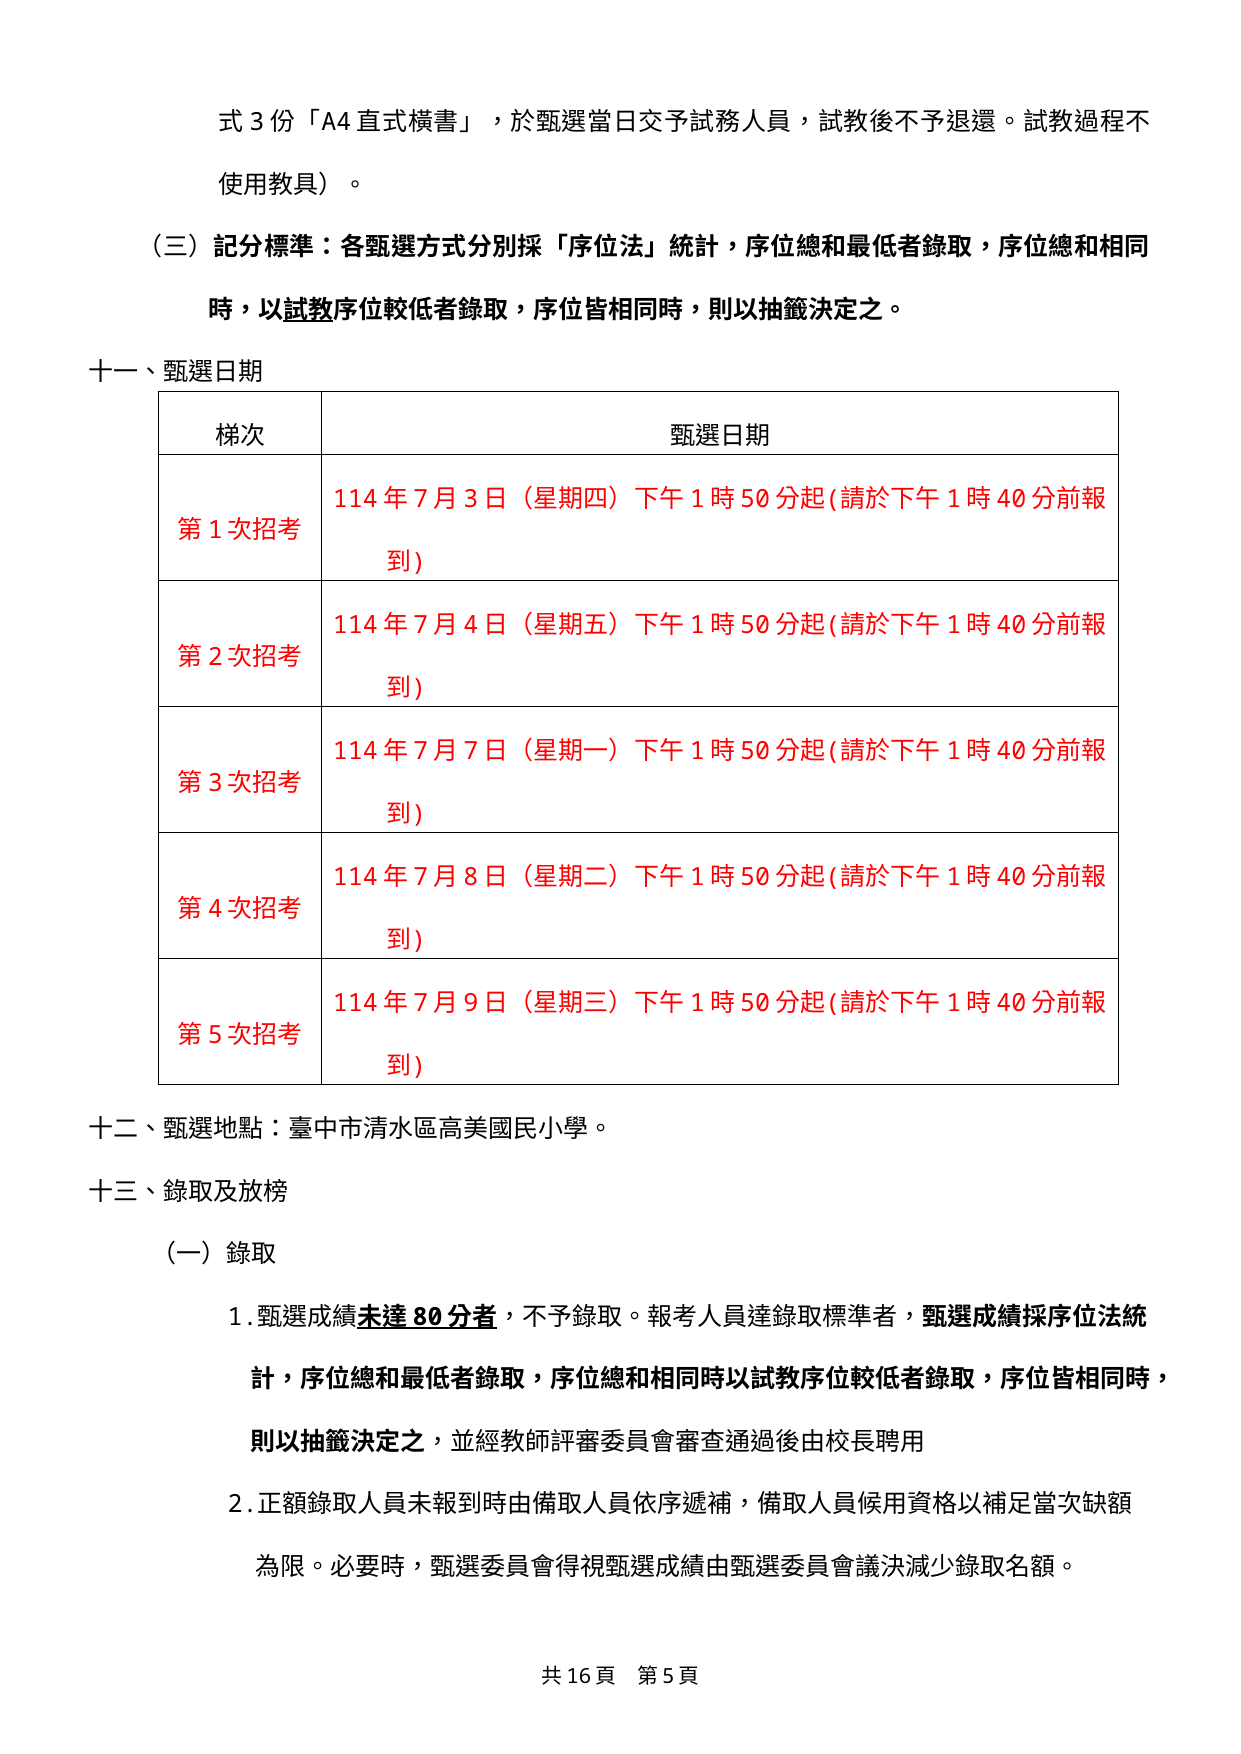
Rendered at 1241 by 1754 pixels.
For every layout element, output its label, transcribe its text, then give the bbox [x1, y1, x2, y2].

text 1.甄選成績未達80分者，不予錄取。報考人員達錄取標準者，甄選成績採序位法統計，序位總和最低者錄取，序位總和相同時以試教序位較低者錄取，序位皆相同時，則以抽籤決定之，並經教師評審委員會審查通過後由校長聘用 [227, 1273, 1152, 1460]
text 2.正額錄取人員未報到時由備取人員依序遞補，備取人員候用資格以補足當次缺額為限。必要時，甄選委員會得視甄選成績由甄選委員會議決減少錄取名額。 [227, 1460, 1152, 1585]
table_cell 第3次招考 [159, 707, 321, 832]
table_cell 114年7月9日（星期三）下午1時50分起(請於下午1時40分前報到) [322, 959, 1118, 1084]
table_cell 114年7月8日（星期二）下午1時50分起(請於下午1時40分前報到) [322, 833, 1118, 958]
table_cell 114年7月3日（星期四）下午1時50分起(請於下午1時40分前報到) [322, 455, 1118, 580]
text （一）錄取 [89, 1210, 1152, 1273]
text 十三、錄取及放榜 [89, 1148, 1152, 1210]
text 十一、甄選日期 [89, 328, 1152, 391]
text 十二、甄選地點：臺中市清水區高美國民小學。 [89, 1085, 1152, 1148]
table_cell 第1次招考 [159, 455, 321, 580]
table_cell 第4次招考 [159, 833, 321, 958]
table_cell 第5次招考 [159, 959, 321, 1084]
text （三）記分標準：各甄選方式分別採「序位法」統計，序位總和最低者錄取，序位總和相同時，以試教序位較低者錄取，序位皆相同時，則以抽籤決定之。 [138, 203, 1152, 328]
table_header 甄選日期 [322, 392, 1118, 454]
text 式3份「A4直式橫書」，於甄選當日交予試務人員，試教後不予退還。試教過程不使用教具）。 [139, 78, 1152, 203]
table_header 梯次 [159, 392, 321, 454]
table_cell 114年7月4日（星期五）下午1時50分起(請於下午1時40分前報到) [322, 581, 1118, 706]
table_cell 第2次招考 [159, 581, 321, 706]
table_cell 114年7月7日（星期一）下午1時50分起(請於下午1時40分前報到) [322, 707, 1118, 832]
